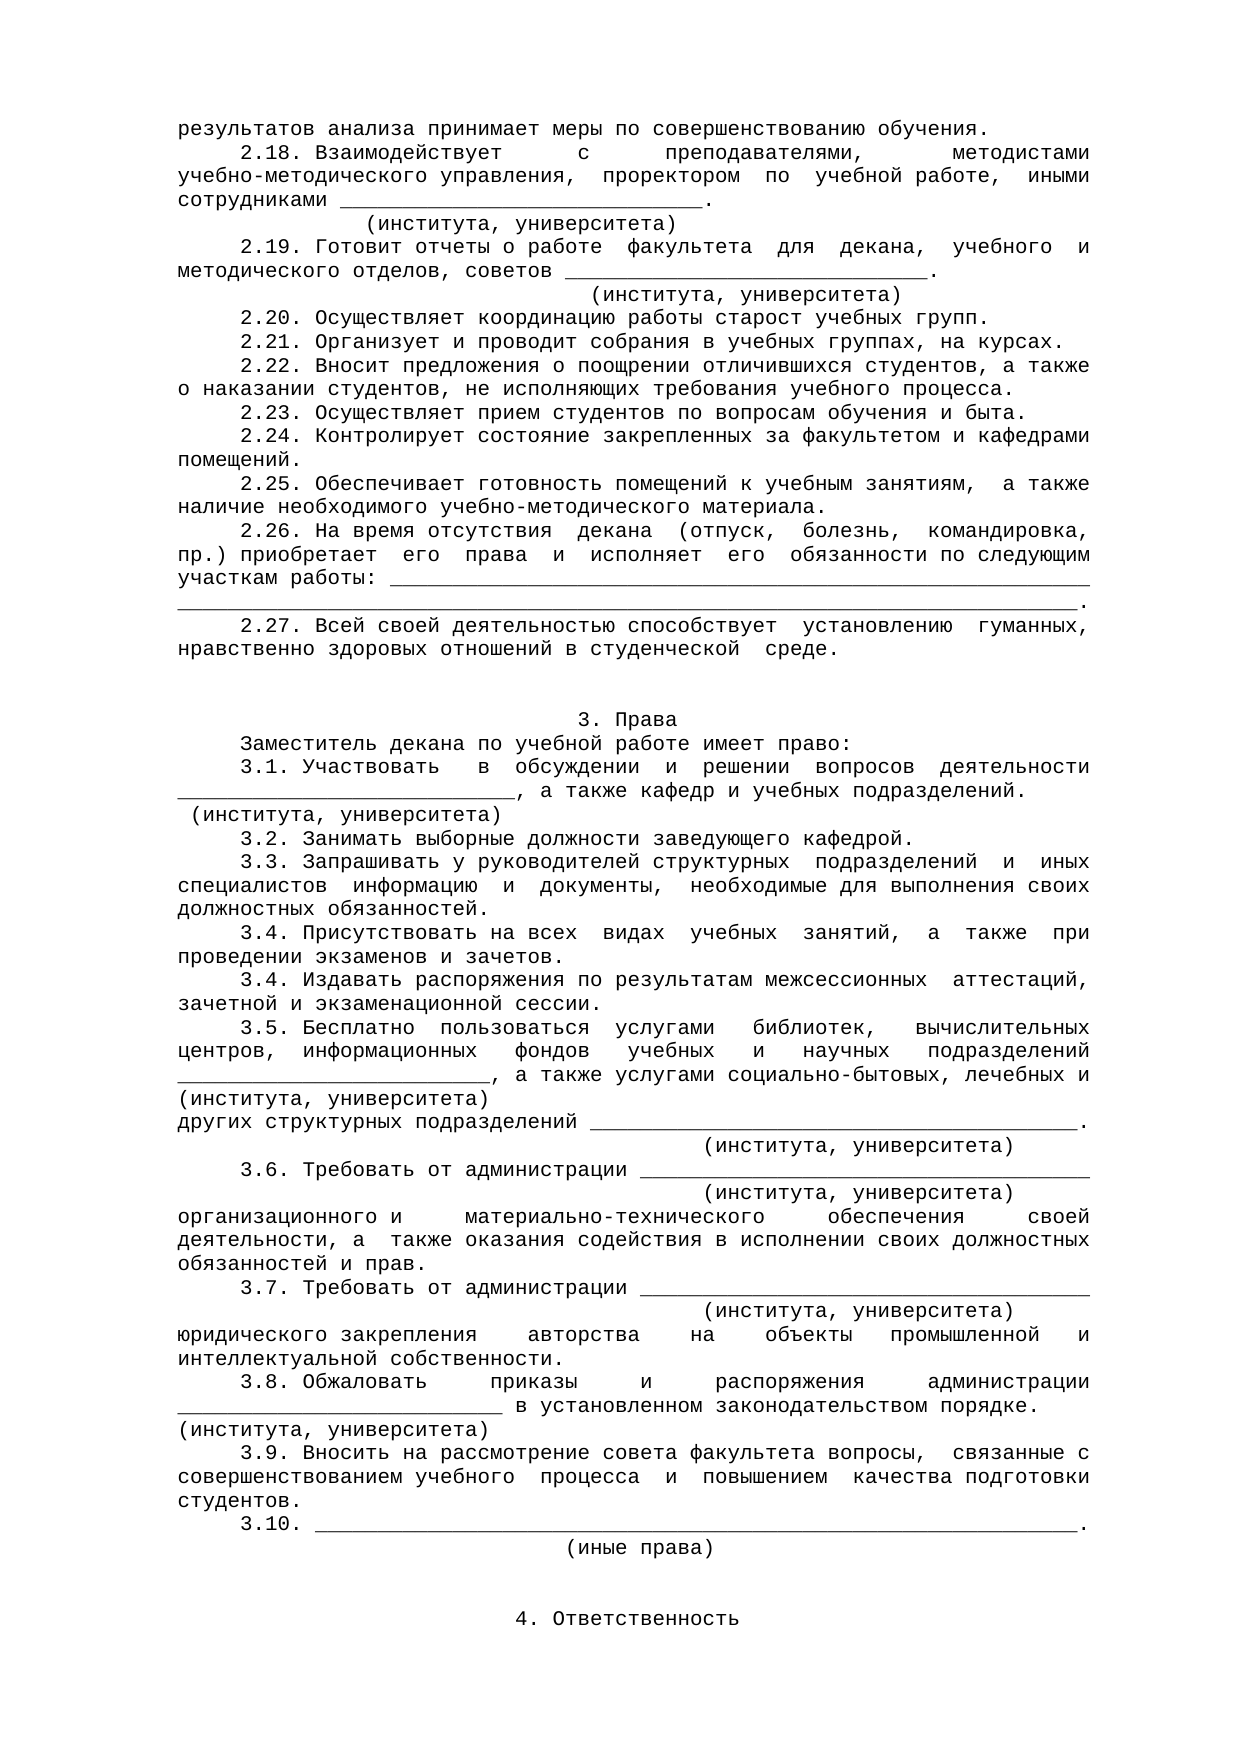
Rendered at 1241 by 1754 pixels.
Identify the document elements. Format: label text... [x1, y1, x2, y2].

text 2.23. Осуществляет прием студентов по вопросам обучения и быта. [177, 402, 1152, 426]
text (института, университета) [177, 1300, 1152, 1324]
text пр.) приобретает его права и исполняет его обязанности по следующим [177, 544, 1152, 567]
text (института, университета) [177, 213, 1152, 236]
text 3.7. Требовать от администрации ____________________________________ [177, 1277, 1152, 1300]
text обязанностей и прав. [177, 1253, 1152, 1277]
text методического отделов, советов _____________________________. [177, 260, 1152, 284]
text специалистов информацию и документы, необходимые для выполнения своих [177, 875, 1152, 898]
text _________________________, а также услугами социально-бытовых, лечебных и [177, 1064, 1152, 1088]
text 3.5. Бесплатно пользоваться услугами библиотек, вычислительных [177, 1017, 1152, 1040]
text 2.27. Всей своей деятельностью способствует установлению гуманных, [177, 615, 1152, 638]
text 3.1. Участвовать в обсуждении и решении вопросов деятельности [177, 757, 1152, 780]
text наличие необходимого учебно-методического материала. [177, 496, 1152, 520]
text 3.6. Требовать от администрации ____________________________________ [177, 1158, 1152, 1182]
text 3.8. Обжаловать приказы и распоряжения администрации [177, 1371, 1152, 1395]
text других структурных подразделений _______________________________________. [177, 1111, 1152, 1135]
text интеллектуальной собственности. [177, 1348, 1152, 1371]
text (института, университета) [177, 284, 1152, 307]
text студентов. [177, 1489, 1152, 1513]
text ________________________________________________________________________. [177, 591, 1152, 615]
text (института, университета) [177, 804, 1152, 827]
text 2.18. Взаимодействует с преподавателями, методистами [177, 142, 1152, 165]
text 3.2. Занимать выборные должности заведующего кафедрой. [177, 827, 1152, 851]
text 2.25. Обеспечивает готовность помещений к учебным занятиям, а также [177, 473, 1152, 496]
text деятельности, а также оказания содействия в исполнении своих должностных [177, 1229, 1152, 1253]
text о наказании студентов, не исполняющих требования учебного процесса. [177, 378, 1152, 402]
text помещений. [177, 449, 1152, 473]
text (института, университета) [177, 1135, 1152, 1158]
text (института, университета) [177, 1419, 1152, 1442]
text 2.24. Контролирует состояние закрепленных за факультетом и кафедрами [177, 426, 1152, 449]
text 3.9. Вносить на рассмотрение совета факультета вопросы, связанные с [177, 1442, 1152, 1466]
text должностных обязанностей. [177, 898, 1152, 922]
text нравственно здоровых отношений в студенческой среде. [177, 638, 1152, 662]
text результатов анализа принимает меры по совершенствованию обучения. [177, 118, 1152, 142]
text организационного и материально-технического обеспечения своей [177, 1206, 1152, 1229]
text 2.26. На время отсутствия декана (отпуск, болезнь, командировка, [177, 520, 1152, 544]
text юридического закрепления авторства на объекты промышленной и [177, 1324, 1152, 1348]
text сотрудниками _____________________________. [177, 189, 1152, 213]
text участкам работы: ________________________________________________________ [177, 567, 1152, 591]
text проведении экзаменов и зачетов. [177, 946, 1152, 969]
text 3.4. Издавать распоряжения по результатам межсессионных аттестаций, [177, 969, 1152, 993]
text (иные права) [177, 1537, 1152, 1561]
text 2.19. Готовит отчеты о работе факультета для декана, учебного и [177, 236, 1152, 260]
text 2.20. Осуществляет координацию работы старост учебных групп. [177, 307, 1152, 331]
text __________________________ в установленном законодательством порядке. [177, 1395, 1152, 1419]
text 2.22. Вносит предложения о поощрении отличившихся студентов, а также [177, 354, 1152, 378]
text (института, университета) [177, 1088, 1152, 1111]
text (института, университета) [177, 1182, 1152, 1206]
text 3.4. Присутствовать на всех видах учебных занятий, а также при [177, 922, 1152, 946]
text 2.21. Организует и проводит собрания в учебных группах, на курсах. [177, 331, 1152, 354]
text зачетной и экзаменационной сессии. [177, 993, 1152, 1017]
text 3. Права [177, 709, 1152, 733]
text 3.10. _____________________________________________________________. [177, 1513, 1152, 1537]
text учебно-методического управления, проректором по учебной работе, иными [177, 165, 1152, 189]
text 4. Ответственность [177, 1608, 1152, 1631]
text ___________________________, а также кафедр и учебных подразделений. [177, 780, 1152, 804]
text 3.3. Запрашивать у руководителей структурных подразделений и иных [177, 851, 1152, 875]
text центров, информационных фондов учебных и научных подразделений [177, 1040, 1152, 1064]
text совершенствованием учебного процесса и повышением качества подготовки [177, 1466, 1152, 1489]
text Заместитель декана по учебной работе имеет право: [177, 733, 1152, 757]
